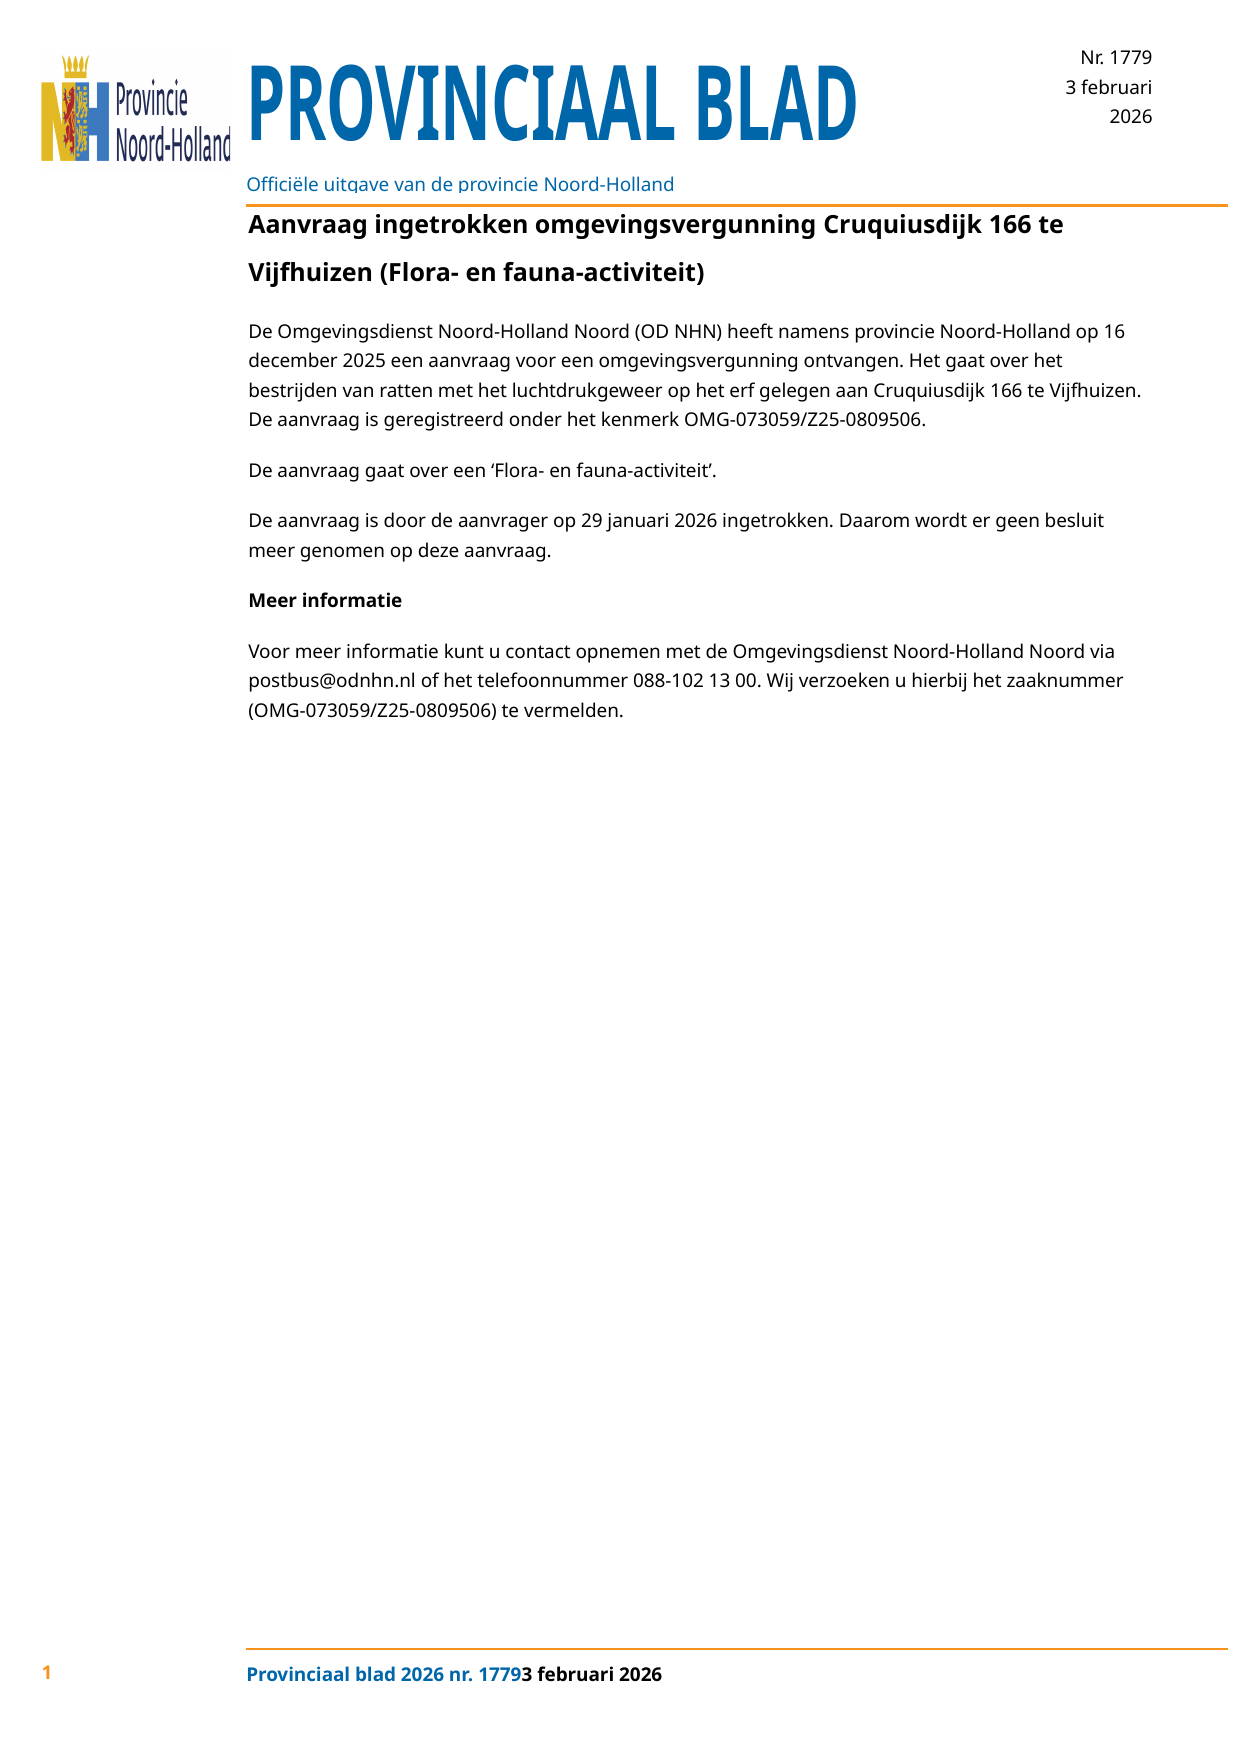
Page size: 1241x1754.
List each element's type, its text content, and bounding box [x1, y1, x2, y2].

picture [41, 47, 231, 172]
text Meer informatie [248, 587, 1152, 613]
text De aanvraag gaat over een ‘Flora- en fauna-activiteit’. [248, 457, 1152, 483]
text De aanvraag is door de aanvrager op 29 januari 2026 ingetrokken. Daarom wordt er geen besluit meer genomen op deze aanvraag. [248, 507, 1152, 563]
text De Omgevingsdienst Noord-Holland Noord (OD NHN) heeft namens provincie Noord-Holland op 16 december 2025 een aanvraag voor een omgevingsvergunning ontvangen. Het gaat over het bestrijden van ratten met het luchtdrukgeweer op het erf gelegen aan Cruquiusdijk 166 te Vijfhuizen. De aanvraag is geregistreerd onder het kenmerk OMG-073059/Z25-0809506. [248, 318, 1152, 432]
text Aanvraag ingetrokken omgevingsvergunning Cruquiusdijk 166 te Vijfhuizen (Flora- en fauna-activiteit) [248, 207, 1152, 288]
text Voor meer informatie kunt u contact opnemen met de Omgevingsdienst Noord-Holland Noord via postbus@odnhn.nl of het telefoonnummer 088-102 13 00. Wij verzoeken u hierbij het zaaknummer (OMG-073059/Z25-0809506) te vermelden. [248, 638, 1152, 723]
